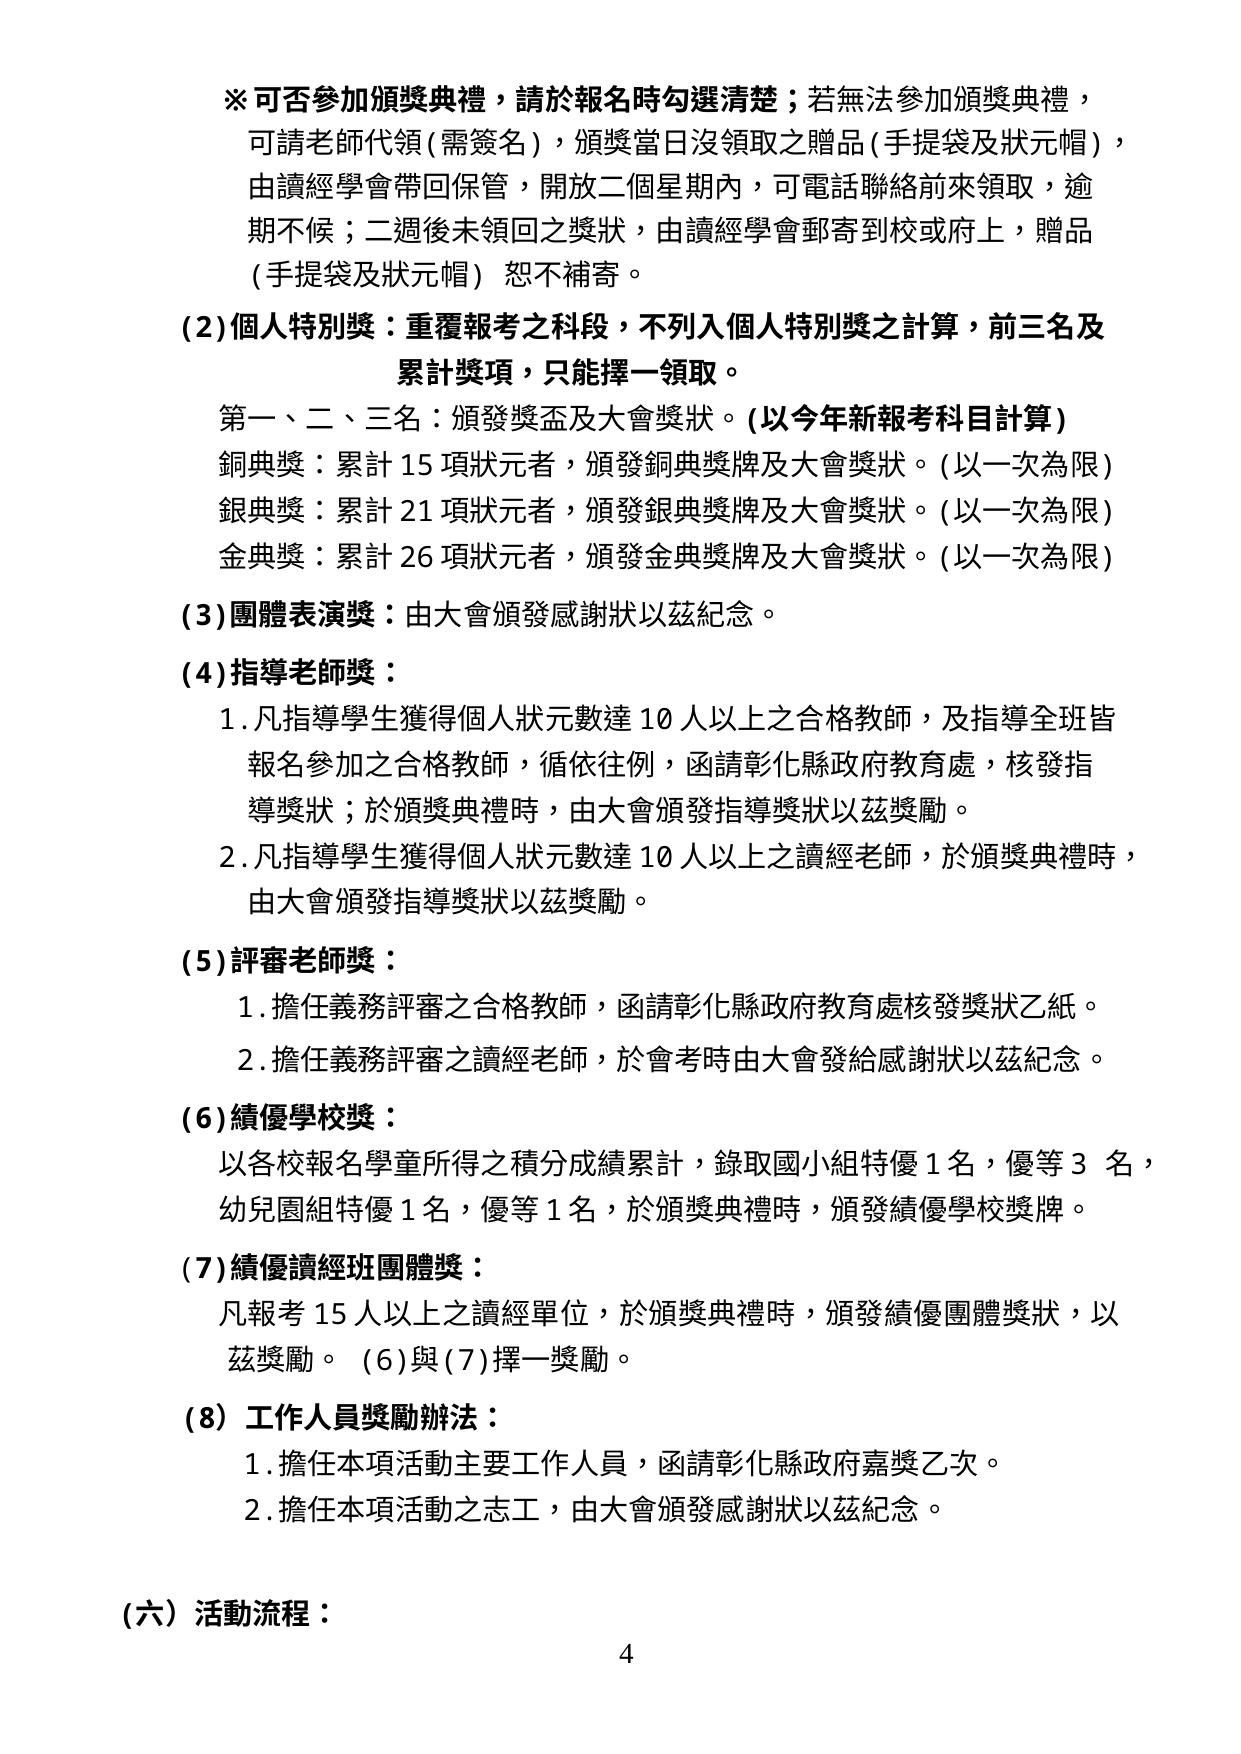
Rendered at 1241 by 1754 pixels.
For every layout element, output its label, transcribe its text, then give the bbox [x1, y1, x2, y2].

text 2.擔任本項活動之志工，由大會頒發感謝狀以茲紀念。 [243, 1484, 1122, 1529]
text (2)個人特別獎：重覆報考之科段，不列入個人特別獎之計算，前三名及累計獎項，只能擇一領取。 [177, 301, 1122, 393]
text 銅典獎：累計15項狀元者，頒發銅典獎牌及大會獎狀。(以一次為限) [218, 439, 1159, 484]
text 凡報考15人以上之讀經單位，於頒獎典禮時，頒發績優團體獎狀，以茲獎勵。 (6)與(7)擇一獎勵。 [218, 1288, 1122, 1379]
text 2.凡指導學生獲得個人狀元數達10人以上之讀經老師，於頒獎典禮時，由大會頒發指導獎狀以茲獎勵。 [218, 830, 1122, 922]
text 銀典獎：累計21項狀元者，頒發銀典獎牌及大會獎狀。(以一次為限) [218, 484, 1159, 530]
text (6)績優學校獎： [177, 1092, 1159, 1138]
text (5)評審老師獎： [177, 934, 1159, 980]
text 1.擔任義務評審之合格教師，函請彰化縣政府教育處核發獎狀乙紙。 [236, 980, 1159, 1026]
text 2.擔任義務評審之讀經老師，於會考時由大會發給感謝狀以茲紀念。 [236, 1034, 1159, 1079]
text 金典獎：累計26項狀元者，頒發金典獎牌及大會獎狀。(以一次為限) [218, 530, 1159, 576]
text (3)團體表演獎：由大會頒發感謝狀以茲紀念。 [118, 589, 1122, 634]
text (4)指導老師獎： [177, 647, 1159, 693]
text 第一、二、三名：頒發獎盃及大會獎狀。(以今年新報考科目計算) [218, 393, 1159, 439]
text 以各校報名學童所得之積分成績累計，錄取國小組特優1名，優等3 名，幼兒園組特優1名，優等1名，於頒獎典禮時，頒發績優學校獎牌。 [218, 1138, 1159, 1229]
text (8）工作人員獎勵辦法： [181, 1392, 1122, 1438]
text (六）活動流程： [118, 1588, 1166, 1634]
text (7)績優讀經班團體獎： [177, 1242, 1122, 1288]
text ※可否參加頒獎典禮，請於報名時勾選清楚；若無法參加頒獎典禮，可請老師代領(需簽名)，頒獎當日沒領取之贈品(手提袋及狀元帽)，由讀經學會帶回保管，開放二個星期內，可電話聯絡前來領取，逾期不候；二週後未領回之獎狀，由讀經學會郵寄到校或府上，贈品(手提袋及狀元帽) 恕不補寄。 [218, 75, 1122, 294]
text 1.凡指導學生獲得個人狀元數達10人以上之合格教師，及指導全班皆報名參加之合格教師，循依往例，函請彰化縣政府教育處，核發指導獎狀；於頒獎典禮時，由大會頒發指導獎狀以茲獎勵。 [218, 693, 1122, 830]
text 1.擔任本項活動主要工作人員，函請彰化縣政府嘉獎乙次。 [243, 1438, 1122, 1484]
